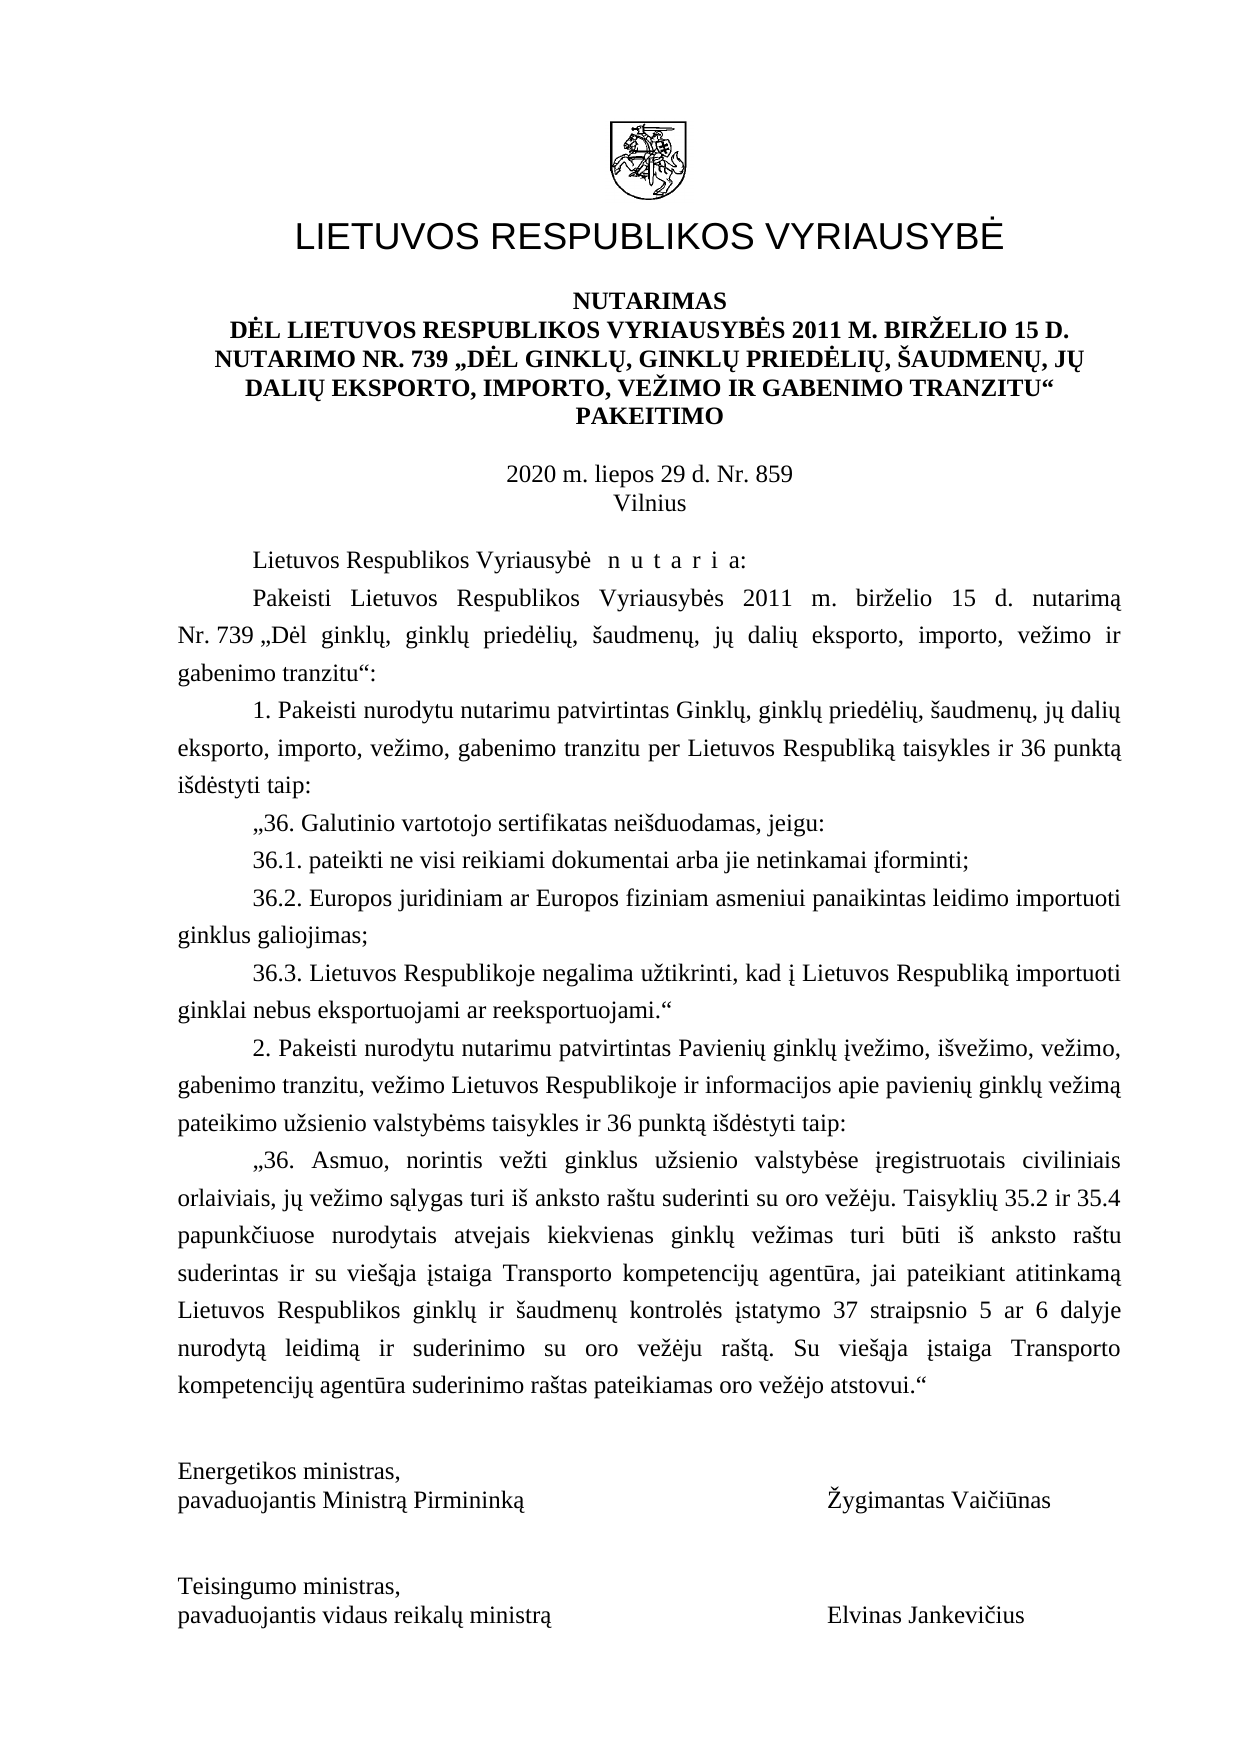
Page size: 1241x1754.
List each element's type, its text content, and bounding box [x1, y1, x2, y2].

text Vilnius [177, 488, 1122, 516]
text Teisingumo ministras, [177, 1571, 1122, 1600]
text 36.3. Lietuvos Respublikoje negalima užtikrinti, kad į Lietuvos Respubliką importuoti ginklai nebus eksportuojami ar reeksportuojami.“ [177, 949, 1122, 1024]
text Lietuvos Respublikos Vyriausybė [177, 214, 1122, 258]
text pavaduojantis vidaus reikalų ministrą Elvinas Jankevičius [177, 1600, 1122, 1629]
text Lietuvos Respublikos Vyriausybė nutaria: [177, 545, 1122, 574]
text „36. Galutinio vartotojo sertifikatas neišduodamas, jeigu: [177, 799, 1122, 836]
text 36.1. pateikti ne visi reikiami dokumentai arba jie netinkamai įforminti; [177, 836, 1122, 874]
text pavaduojantis Ministrą Pirmininką Žygimantas Vaičiūnas [177, 1485, 1122, 1514]
text 2. Pakeisti nurodytu nutarimu patvirtintas Pavienių ginklų įvežimo, išvežimo, vežimo, gabenimo tranzitu, vežimo Lietuvos Respublikoje ir informacijos apie pavienių ginklų vežimą pateikimo užsienio valstybėms taisykles ir 36 punktą išdėstyti taip: [177, 1024, 1122, 1136]
text 36.2. Europos juridiniam ar Europos fiziniam asmeniui panaikintas leidimo importuoti ginklus galiojimas; [177, 874, 1122, 949]
text 2020 m. liepos 29 d. Nr. 859 [177, 459, 1122, 488]
text nutarimas [177, 286, 1122, 315]
text 1. Pakeisti nurodytu nutarimu patvirtintas Ginklų, ginklų priedėlių, šaudmenų, jų dalių eksporto, importo, vežimo, gabenimo tranzitu per Lietuvos Respubliką taisykles ir 36 punktą išdėstyti taip: [177, 686, 1122, 799]
text Pakeisti Lietuvos Respublikos Vyriausybės 2011 m. birželio 15 d. nutarimą Nr. 739 „Dėl ginklų, ginklų priedėlių, šaudmenų, jų dalių eksporto, importo, vežimo ir gabenimo tranzitu“: [177, 574, 1122, 686]
text „36. Asmuo, norintis vežti ginklus užsienio valstybėse įregistruotais civiliniais orlaiviais, jų vežimo sąlygas turi iš anksto raštu suderinti su oro vežėju. Taisyklių 35.2 ir 35.4 papunkčiuose nurodytais atvejais kiekvienas ginklų vežimas turi būti iš anksto raštu suderintas ir su viešąja įstaiga Transporto kompetencijų agentūra, jai pateikiant atitinkamą Lietuvos Respublikos ginklų ir šaudmenų kontrolės įstatymo 37 straipsnio 5 ar 6 dalyje nurodytą leidimą ir suderinimo su oro vežėju raštą. Su viešąja įstaiga Transporto kompetencijų agentūra suderinimo raštas pateikiamas oro vežėjo atstovui.“ [177, 1136, 1122, 1399]
text Energetikos ministras, [177, 1456, 1122, 1485]
text DĖL LIETUVOS RESPUBLIKOS VYRIAUSYBĖS 2011 M. BIRŽELIO 15 D. NUTARIMO NR. 739 „DĖL GINKLŲ, GINKLŲ PRIEDĖLIŲ, ŠAUDMENŲ, JŲ DALIŲ EKSPORTO, IMPORTO, VEŽIMO IR GABENIMO TRANZITU“ PAKEITIMO [177, 315, 1122, 430]
